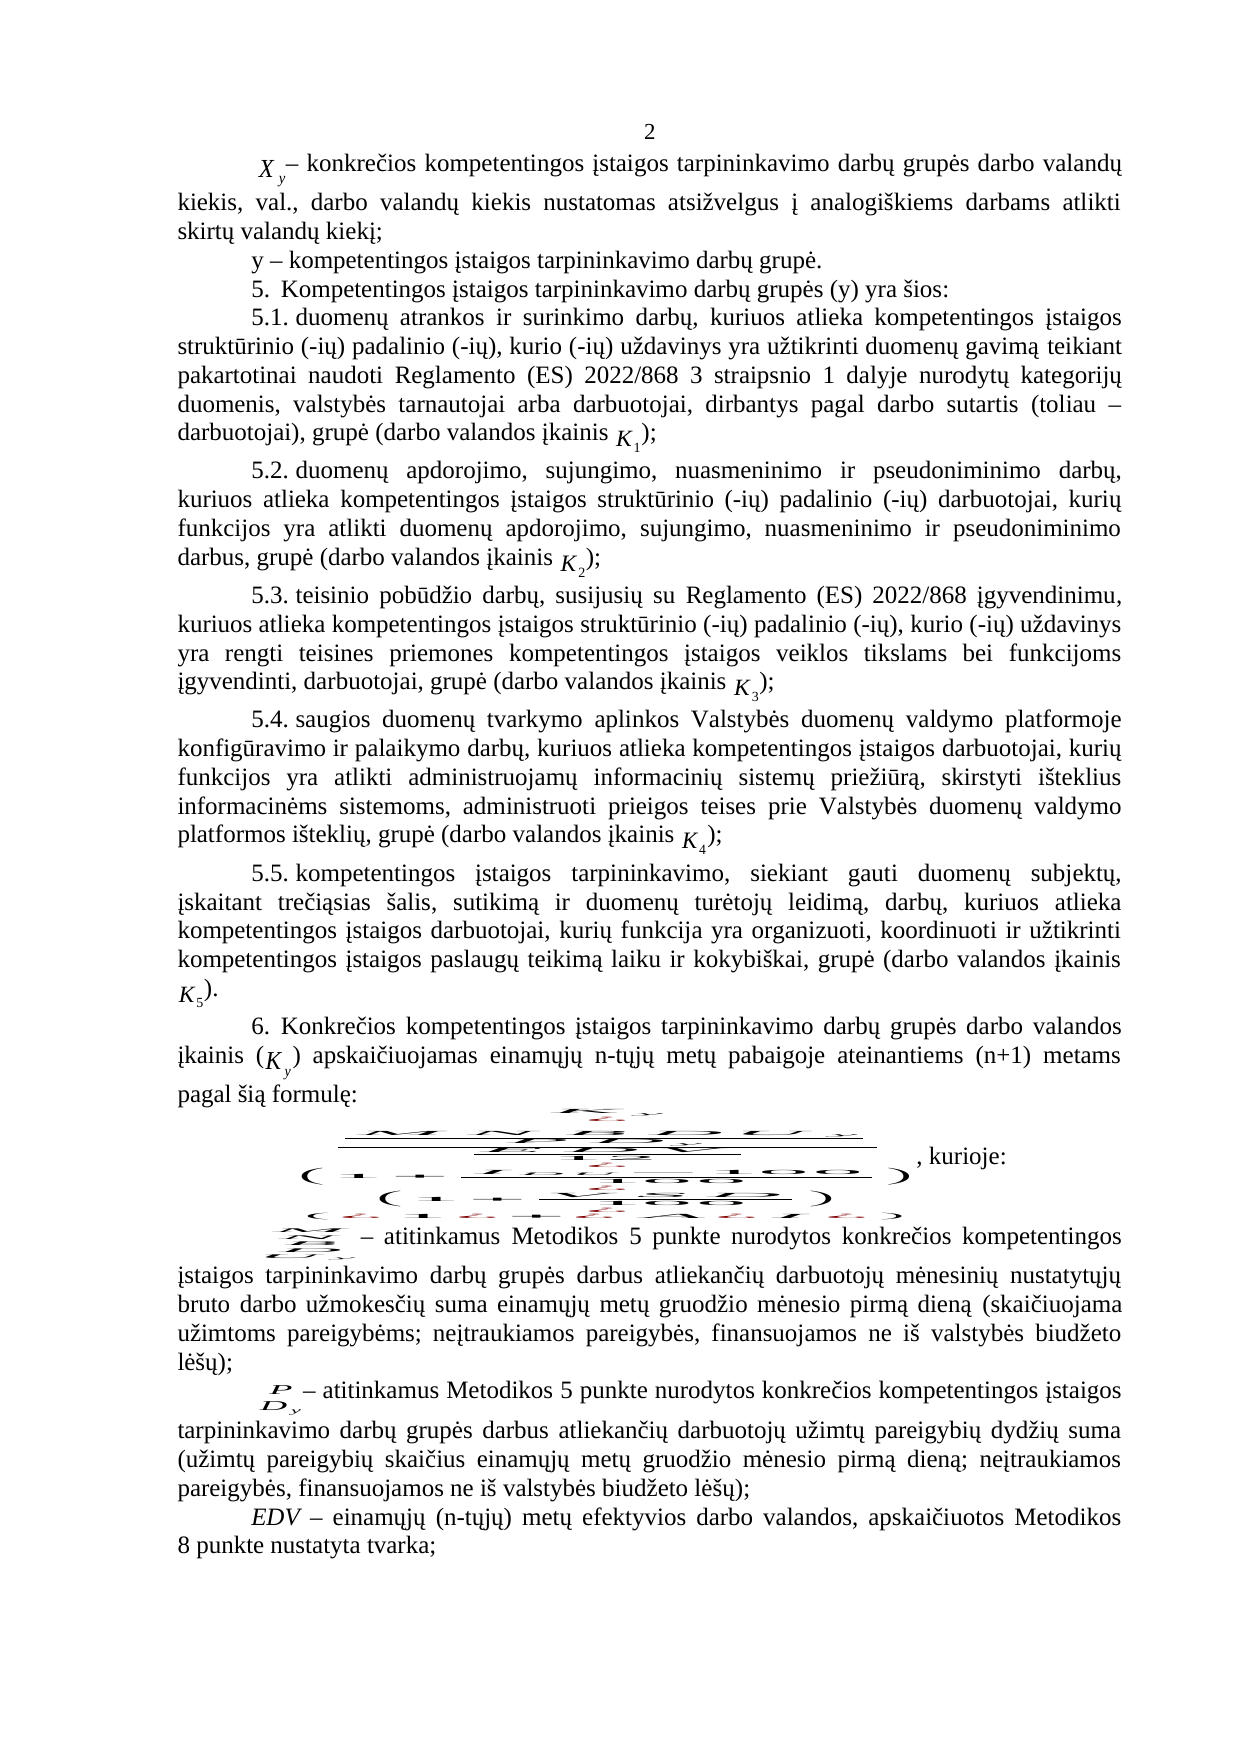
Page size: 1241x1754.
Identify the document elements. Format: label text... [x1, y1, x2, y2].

text 5.2. duomenų apdorojimo, sujungimo, nuasmeninimo ir pseudoniminimo darbų, kuriuos atlieka kompetentingos įstaigos struktūrinio (-ių) padalinio (-ių) darbuotojai, kurių funkcijos yra atlikti duomenų apdorojimo, sujungimo, nuasmeninimo ir pseudoniminimo darbus, grupė (darbo valandos įkainis ); [177, 456, 1122, 580]
text 5.3. teisinio pobūdžio darbų, susijusių su Reglamento (ES) 2022/868 įgyvendinimu, kuriuos atlieka kompetentingos įstaigos struktūrinio (-ių) padalinio (-ių), kurio (-ių) uždavinys yra rengti teisines priemones kompetentingos įstaigos veiklos tikslams bei funkcijoms įgyvendinti, darbuotojai, grupė (darbo valandos įkainis ); [177, 580, 1122, 704]
text – atitinkamus Metodikos 5 punkte nurodytos konkrečios kompetentingos įstaigos tarpininkavimo darbų grupės darbus atliekančių darbuotojų užimtų pareigybių dydžių suma (užimtų pareigybių skaičius einamųjų metų gruodžio mėnesio pirmą dieną; neįtraukiamos pareigybės, finansuojamos ne iš valstybės biudžeto lėšų); [177, 1376, 1122, 1502]
text y – kompetentingos įstaigos tarpininkavimo darbų grupė. [177, 245, 1122, 274]
text 5. Kompetentingos įstaigos tarpininkavimo darbų grupės (y) yra šios: [177, 274, 1122, 302]
text EDV – einamųjų (n-tųjų) metų efektyvios darbo valandos, apskaičiuotos Metodikos 8 punkte nustatyta tvarka; [177, 1502, 1122, 1559]
text – atitinkamus Metodikos 5 punkte nurodytos konkrečios kompetentingos įstaigos tarpininkavimo darbų grupės darbus atliekančių darbuotojų mėnesinių nustatytųjų bruto darbo užmokesčių suma einamųjų metų gruodžio mėnesio pirmą dieną (skaičiuojama užimtoms pareigybėms; neįtraukiamos pareigybės, finansuojamos ne iš valstybės biudžeto lėšų); [177, 1221, 1122, 1376]
text – konkrečios kompetentingos įstaigos tarpininkavimo darbų grupės darbo valandų kiekis, val., darbo valandų kiekis nustatomas atsižvelgus į analogiškiems darbams atlikti skirtų valandų kiekį; [177, 148, 1122, 245]
text 5.5. kompetentingos įstaigos tarpininkavimo, siekiant gauti duomenų subjektų, įskaitant trečiąsias šalis, sutikimą ir duomenų turėtojų leidimą, darbų, kuriuos atlieka kompetentingos įstaigos darbuotojai, kurių funkcija yra organizuoti, koordinuoti ir užtikrinti kompetentingos įstaigos paslaugų teikimą laiku ir kokybiškai, grupė (darbo valandos įkainis ). [177, 858, 1122, 1011]
text 5.4. saugios duomenų tvarkymo aplinkos Valstybės duomenų valdymo platformoje konfigūravimo ir palaikymo darbų, kuriuos atlieka kompetentingos įstaigos darbuotojai, kurių funkcijos yra atlikti administruojamų informacinių sistemų priežiūrą, skirstyti išteklius informacinėms sistemoms, administruoti prieigos teises prie Valstybės duomenų valdymo platformos išteklių, grupė (darbo valandos įkainis ); [177, 704, 1122, 858]
text , kurioje: [177, 1108, 1122, 1221]
text 5.1. duomenų atrankos ir surinkimo darbų, kuriuos atlieka kompetentingos įstaigos struktūrinio (-ių) padalinio (-ių), kurio (-ių) uždavinys yra užtikrinti duomenų gavimą teikiant pakartotinai naudoti Reglamento (ES) 2022/868 3 straipsnio 1 dalyje nurodytų kategorijų duomenis, valstybės tarnautojai arba darbuotojai, dirbantys pagal darbo sutartis (toliau – darbuotojai), grupė (darbo valandos įkainis ); [177, 302, 1122, 456]
text 6. Konkrečios kompetentingos įstaigos tarpininkavimo darbų grupės darbo valandos įkainis () apskaičiuojamas einamųjų n-tųjų metų pabaigoje ateinantiems (n+1) metams pagal šią formulę: [177, 1011, 1122, 1108]
